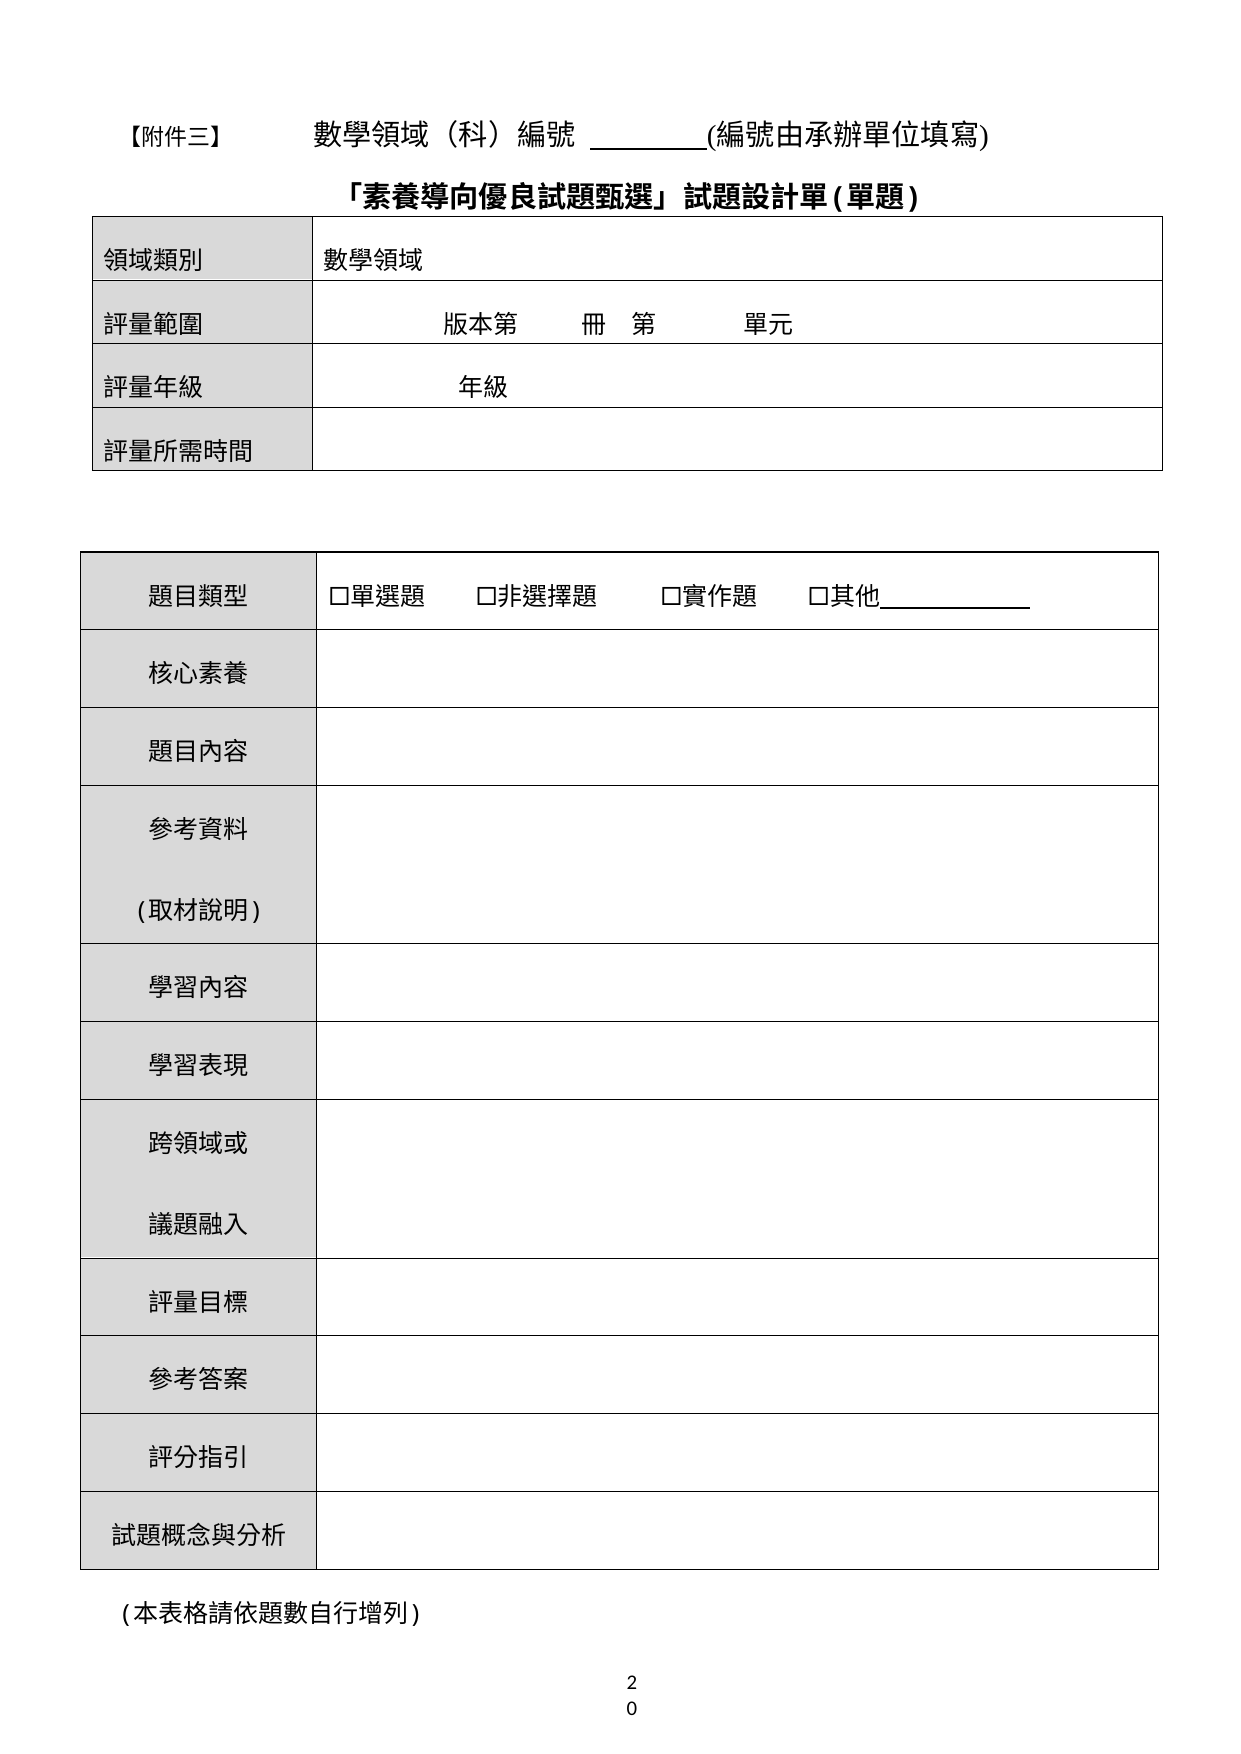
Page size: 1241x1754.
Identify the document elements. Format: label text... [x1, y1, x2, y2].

table_cell 評量所需時間 [93, 408, 312, 470]
table_cell [317, 944, 1158, 1021]
text 「素養導向優良試題甄選」試題設計單(單題) [118, 153, 1137, 216]
table_header 領域類別 [93, 217, 312, 279]
table_cell 學習表現 [81, 1022, 316, 1099]
table_cell [313, 408, 1162, 470]
table_cell [317, 1492, 1158, 1569]
table_cell 年級 [313, 344, 1162, 407]
text (本表格請依題數自行增列) [118, 1570, 1137, 1632]
table_cell 試題概念與分析 [81, 1492, 316, 1569]
text 【附件三】 數學領域（科）編號 (編號由承辦單位填寫) [118, 91, 1137, 153]
table_cell [317, 1100, 1158, 1257]
table_cell 評分指引 [81, 1414, 316, 1491]
table_cell [317, 1414, 1158, 1491]
table_header 單選題 非選擇題 實作題 其他 [317, 553, 1158, 629]
table_cell [317, 786, 1158, 943]
table_cell 評量目標 [81, 1259, 316, 1335]
table_cell 參考答案 [81, 1336, 316, 1413]
table_cell 版本第 冊 第 單元 [313, 281, 1162, 343]
table_cell [317, 1259, 1158, 1335]
table_cell [317, 1022, 1158, 1099]
table_cell [317, 1336, 1158, 1413]
table_cell [317, 630, 1158, 707]
table_cell 核心素養 [81, 630, 316, 707]
table_cell 評量範圍 [93, 281, 312, 343]
table_cell 參考資料 (取材說明) [81, 786, 316, 943]
table_header 題目類型 [81, 553, 316, 629]
table_header 數學領域 [313, 217, 1162, 279]
table_cell 學習內容 [81, 944, 316, 1021]
table_cell 評量年級 [93, 344, 312, 407]
table_cell 題目內容 [81, 708, 316, 785]
table_cell 跨領域或 議題融入 [81, 1100, 316, 1257]
table_cell [317, 708, 1158, 785]
